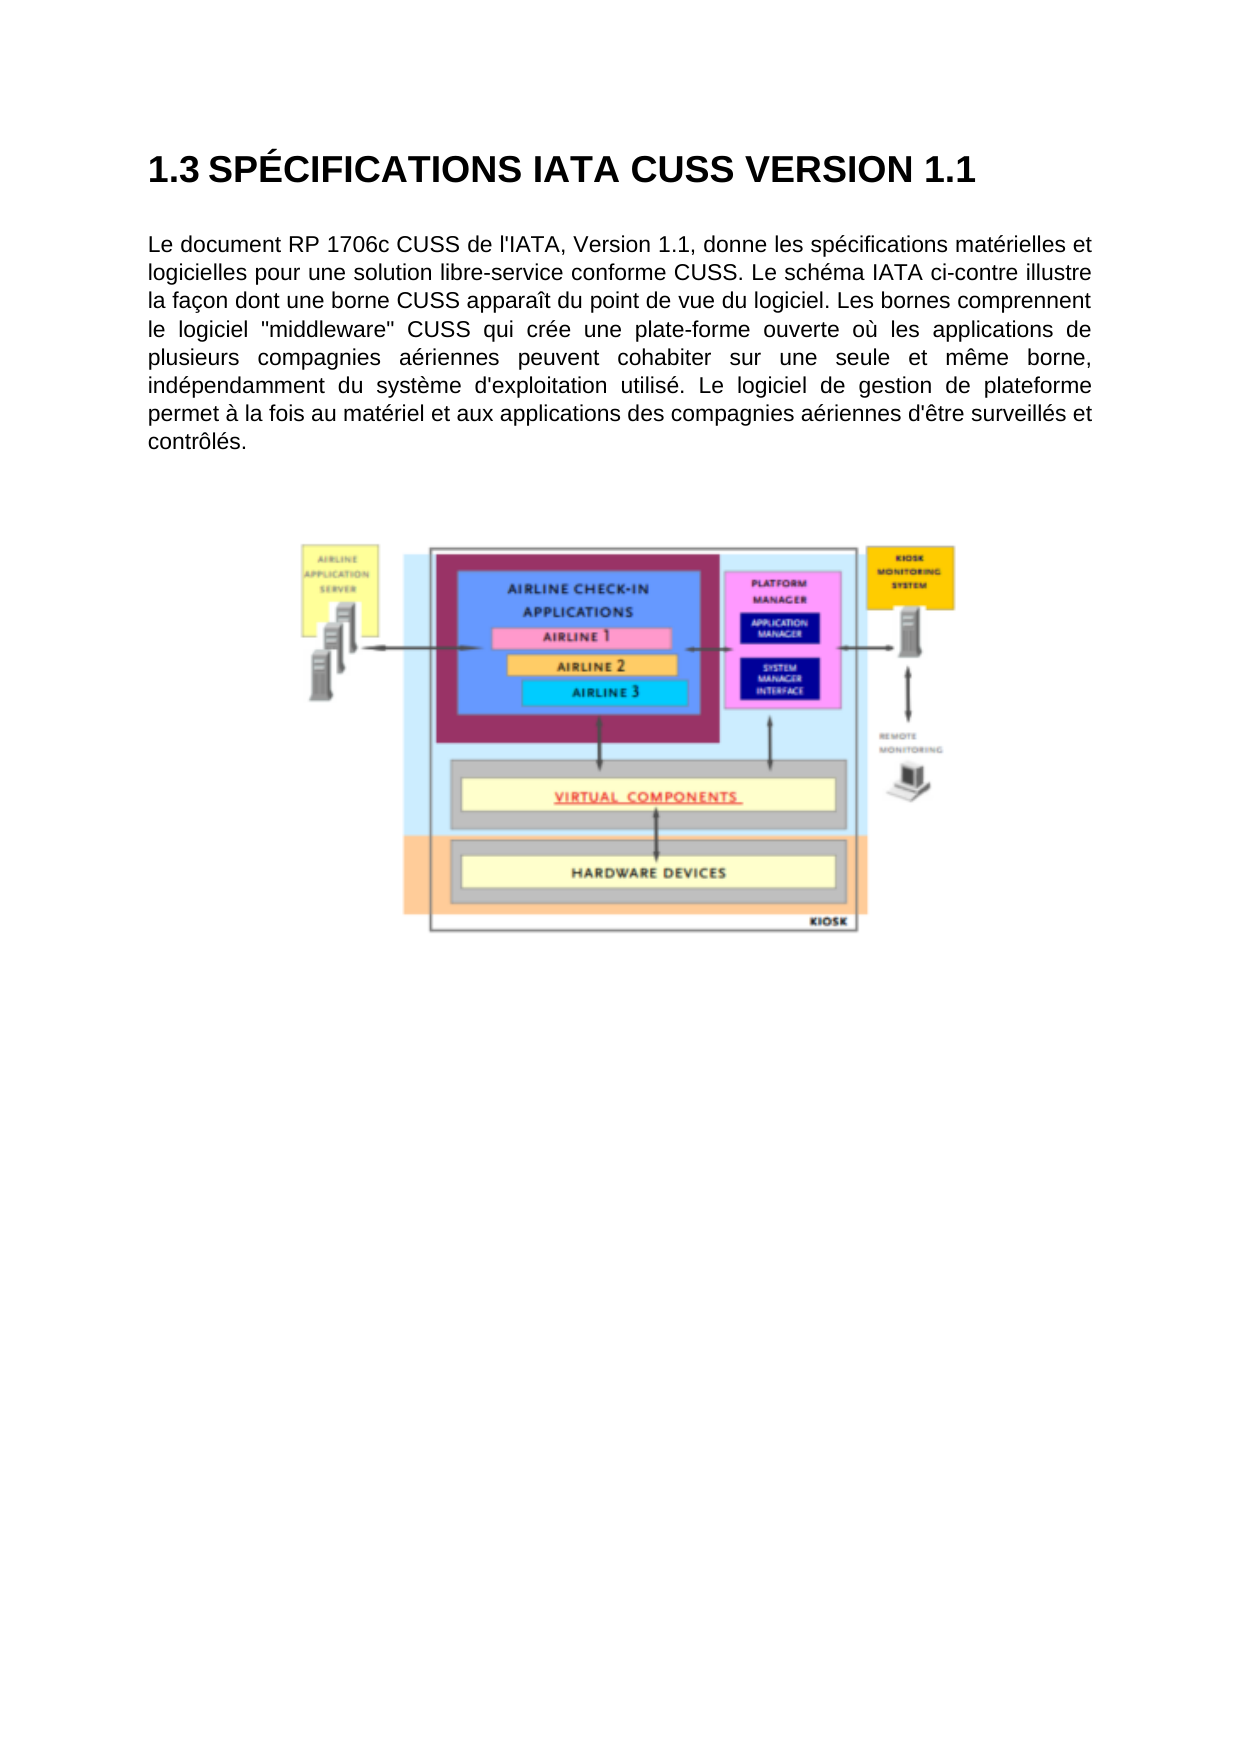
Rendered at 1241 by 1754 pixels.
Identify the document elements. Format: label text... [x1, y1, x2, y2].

subtitle Spécifications IATA CUSS Version 1.1 [148, 148, 1093, 191]
text Le document RP 1706c CUSS de l'IATA, Version 1.1, donne les spécifications matérielles et logicielles pour une solution libre-service conforme CUSS. Le schéma IATA ci-contre illustre la façon dont une borne CUSS apparaît du point de vue du logiciel. Les bornes comprennent le logiciel "middleware" CUSS qui crée une plate-forme ouverte où les applications de plusieurs compagnies aériennes peuvent cohabiter sur une seule et même borne, indépendamment du système d'exploitation utilisé. Le logiciel de gestion de plateforme permet à la fois au matériel et aux applications des compagnies aériennes d'être surveillés et contrôlés. [148, 231, 1093, 454]
